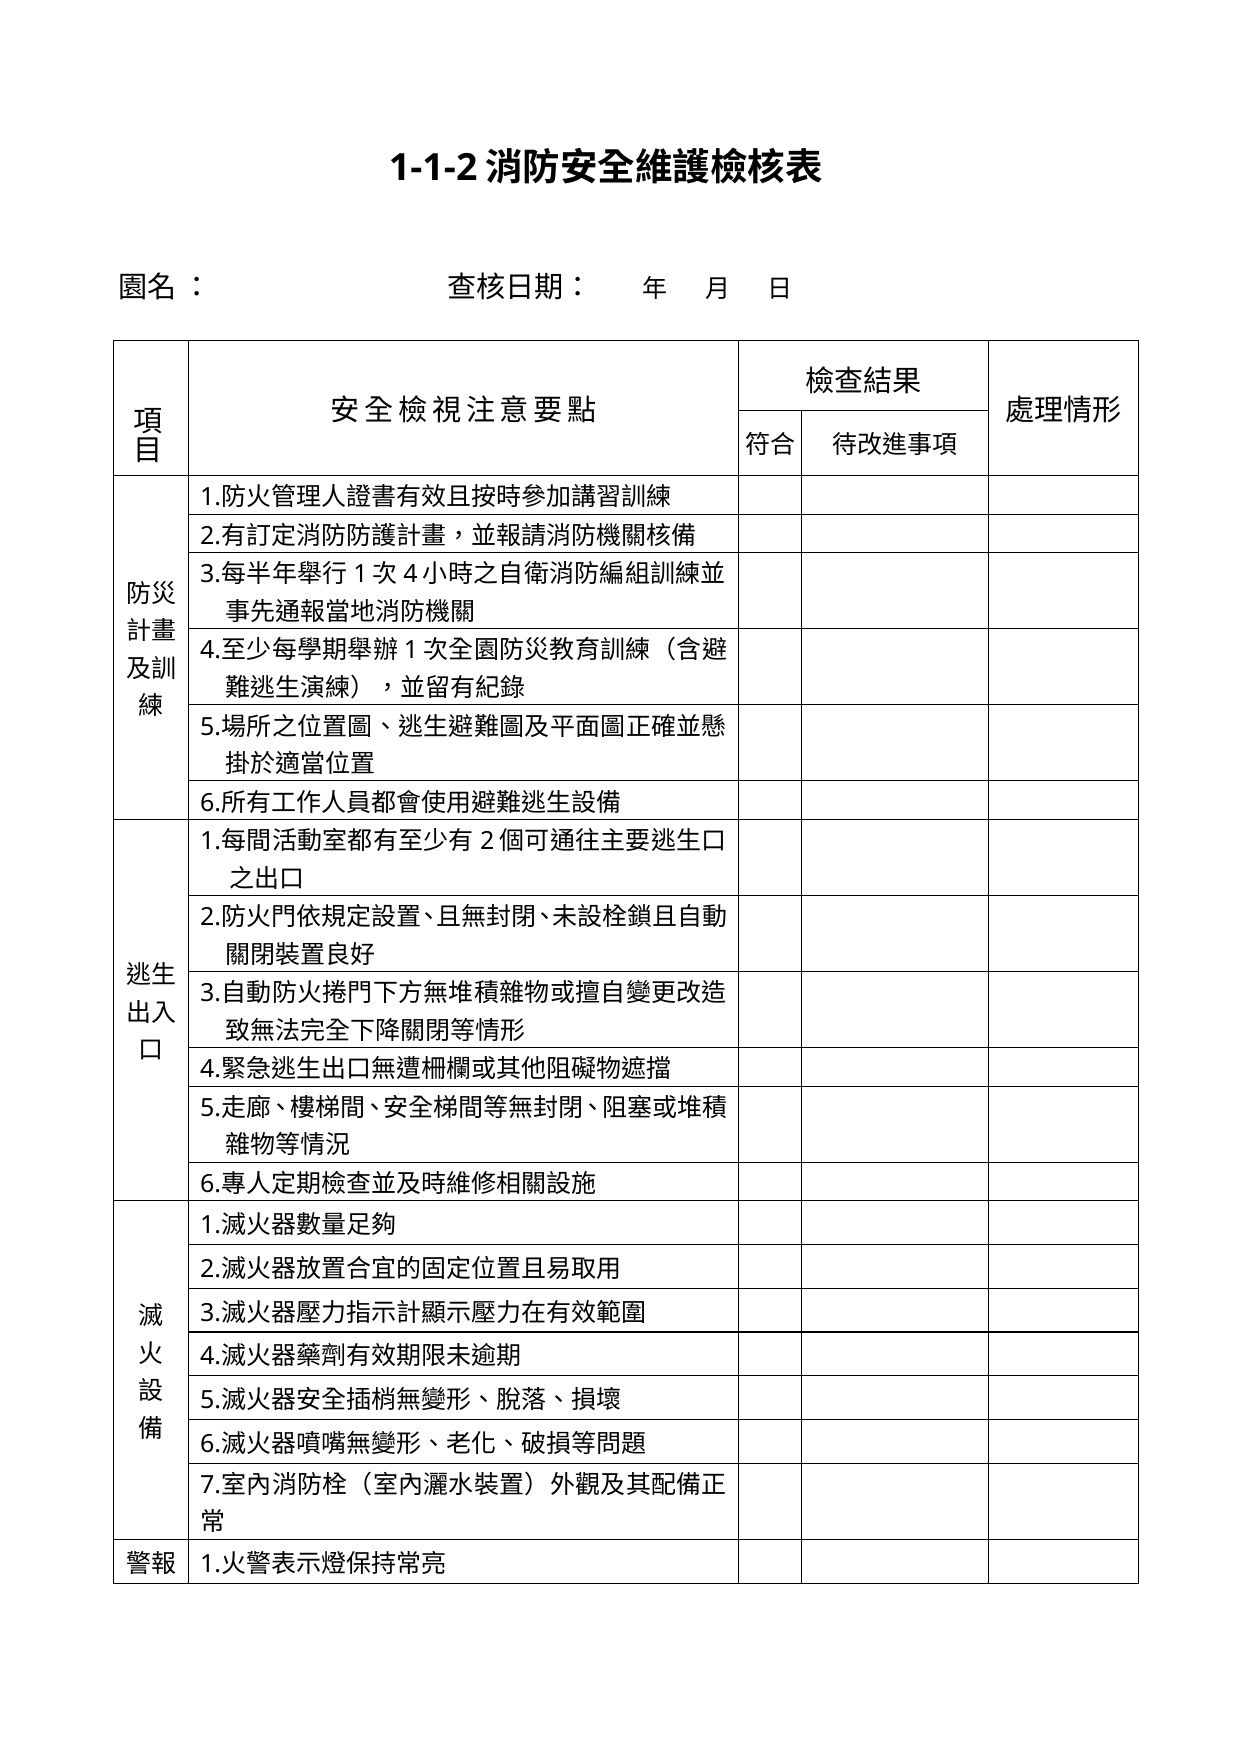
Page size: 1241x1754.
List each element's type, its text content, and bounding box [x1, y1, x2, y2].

table_cell [739, 476, 801, 514]
table_cell [802, 1201, 988, 1244]
table_header 項目 [114, 341, 188, 475]
table_cell 1.防火管理人證書有效且按時參加講習訓練 [189, 476, 738, 514]
table_cell [739, 1333, 801, 1375]
table_cell [989, 1333, 1138, 1375]
table_cell [802, 781, 988, 819]
table_cell [739, 1048, 801, 1086]
table_cell [739, 1540, 801, 1582]
table_cell [989, 1376, 1138, 1419]
table_cell 3.自動防火捲門下方無堆積雜物或擅自變更改造致無法完全下降關閉等情形 [189, 972, 738, 1047]
table_header 安全檢視注意要點 [189, 341, 738, 475]
table_cell [739, 1376, 801, 1419]
table_cell [739, 1464, 801, 1539]
table_cell 6.滅火器噴嘴無變形、老化、破損等問題 [189, 1420, 738, 1463]
table_cell [989, 1464, 1138, 1539]
table_cell 6.所有工作人員都會使用避難逃生設備 [189, 781, 738, 819]
table_cell 1.火警表示燈保持常亮 [189, 1540, 738, 1582]
table_cell 待改進事項 [802, 411, 988, 475]
table_cell 逃生出入口 [114, 820, 188, 1200]
table_cell [989, 1048, 1138, 1086]
table_cell [739, 705, 801, 780]
table_cell [802, 820, 988, 895]
table_cell 4.滅火器藥劑有效期限未逾期 [189, 1333, 738, 1375]
table_cell 警報 [114, 1540, 188, 1582]
table_cell 防災計畫及訓練 [114, 476, 188, 819]
table_cell [739, 781, 801, 819]
table_cell 1.滅火器數量足夠 [189, 1201, 738, 1244]
table_cell [802, 1333, 988, 1375]
table_cell [802, 705, 988, 780]
table_cell 2.防火門依規定設置、且無封閉、未設栓鎖且自動關閉裝置良好 [189, 896, 738, 971]
table_cell [989, 1201, 1138, 1244]
table_cell [989, 553, 1138, 628]
text 1-1-2消防安全維護檢核表 [89, 127, 1122, 202]
table_cell 滅 火 設 備 [114, 1201, 188, 1539]
table_cell [739, 1245, 801, 1288]
table_cell 5.場所之位置圖、逃生避難圖及平面圖正確並懸掛於適當位置 [189, 705, 738, 780]
table_cell [739, 896, 801, 971]
table_cell 5.走廊、樓梯間、安全梯間等無封閉、阻塞或堆積雜物等情況 [189, 1087, 738, 1162]
table_cell [989, 476, 1138, 514]
table_cell [989, 629, 1138, 704]
table_cell [989, 896, 1138, 971]
table_cell [739, 629, 801, 704]
table_cell [989, 1540, 1138, 1582]
table_cell [739, 820, 801, 895]
table_cell [739, 553, 801, 628]
table_cell 2.滅火器放置合宜的固定位置且易取用 [189, 1245, 738, 1288]
table_cell [802, 629, 988, 704]
table_cell [989, 1163, 1138, 1200]
table_cell [802, 515, 988, 552]
table_cell [989, 1245, 1138, 1288]
table_cell 1.每間活動室都有至少有2個可通往主要逃生口之出口 [189, 820, 738, 895]
table_cell [739, 1201, 801, 1244]
table_cell [802, 1048, 988, 1086]
table_cell [989, 972, 1138, 1047]
table_cell [989, 820, 1138, 895]
table_cell [802, 1540, 988, 1582]
table_header 檢查結果 [739, 341, 988, 410]
table_cell [989, 705, 1138, 780]
table_cell [739, 1163, 801, 1200]
table_cell 5.滅火器安全插梢無變形、脫落、損壞 [189, 1376, 738, 1419]
table_cell [802, 1087, 988, 1162]
table_cell 3.滅火器壓力指示計顯示壓力在有效範圍 [189, 1289, 738, 1331]
table_cell [802, 1289, 988, 1331]
table_cell 4.至少每學期舉辦1次全園防災教育訓練（含避難逃生演練），並留有紀錄 [189, 629, 738, 704]
table_cell [802, 1245, 988, 1288]
table_cell 2.有訂定消防防護計畫，並報請消防機關核備 [189, 515, 738, 552]
table_cell [989, 1420, 1138, 1463]
table_cell [802, 1163, 988, 1200]
table_cell 4.緊急逃生出口無遭柵欄或其他阻礙物遮擋 [189, 1048, 738, 1086]
table_cell [739, 1087, 801, 1162]
table_cell 符合 [739, 411, 801, 475]
table_cell [802, 1376, 988, 1419]
table_cell [739, 1420, 801, 1463]
table_cell [989, 1087, 1138, 1162]
text 園名 ： 查核日期： 年 月 日 [89, 247, 1122, 322]
table_cell [989, 781, 1138, 819]
table_cell [802, 1420, 988, 1463]
table_cell [989, 515, 1138, 552]
table_header 處理情形 [989, 341, 1138, 475]
table_cell [989, 1289, 1138, 1331]
table_cell [739, 1289, 801, 1331]
table_cell 3.每半年舉行1次4小時之自衛消防編組訓練並事先通報當地消防機關 [189, 553, 738, 628]
table_cell [802, 972, 988, 1047]
table_cell [802, 1464, 988, 1539]
table_cell [739, 515, 801, 552]
table_cell [802, 553, 988, 628]
table_cell 6.專人定期檢查並及時維修相關設施 [189, 1163, 738, 1200]
table_cell [802, 476, 988, 514]
table_cell 7.室內消防栓（室內灑水裝置）外觀及其配備正常 [189, 1464, 738, 1539]
table_cell [739, 972, 801, 1047]
table_cell [802, 896, 988, 971]
